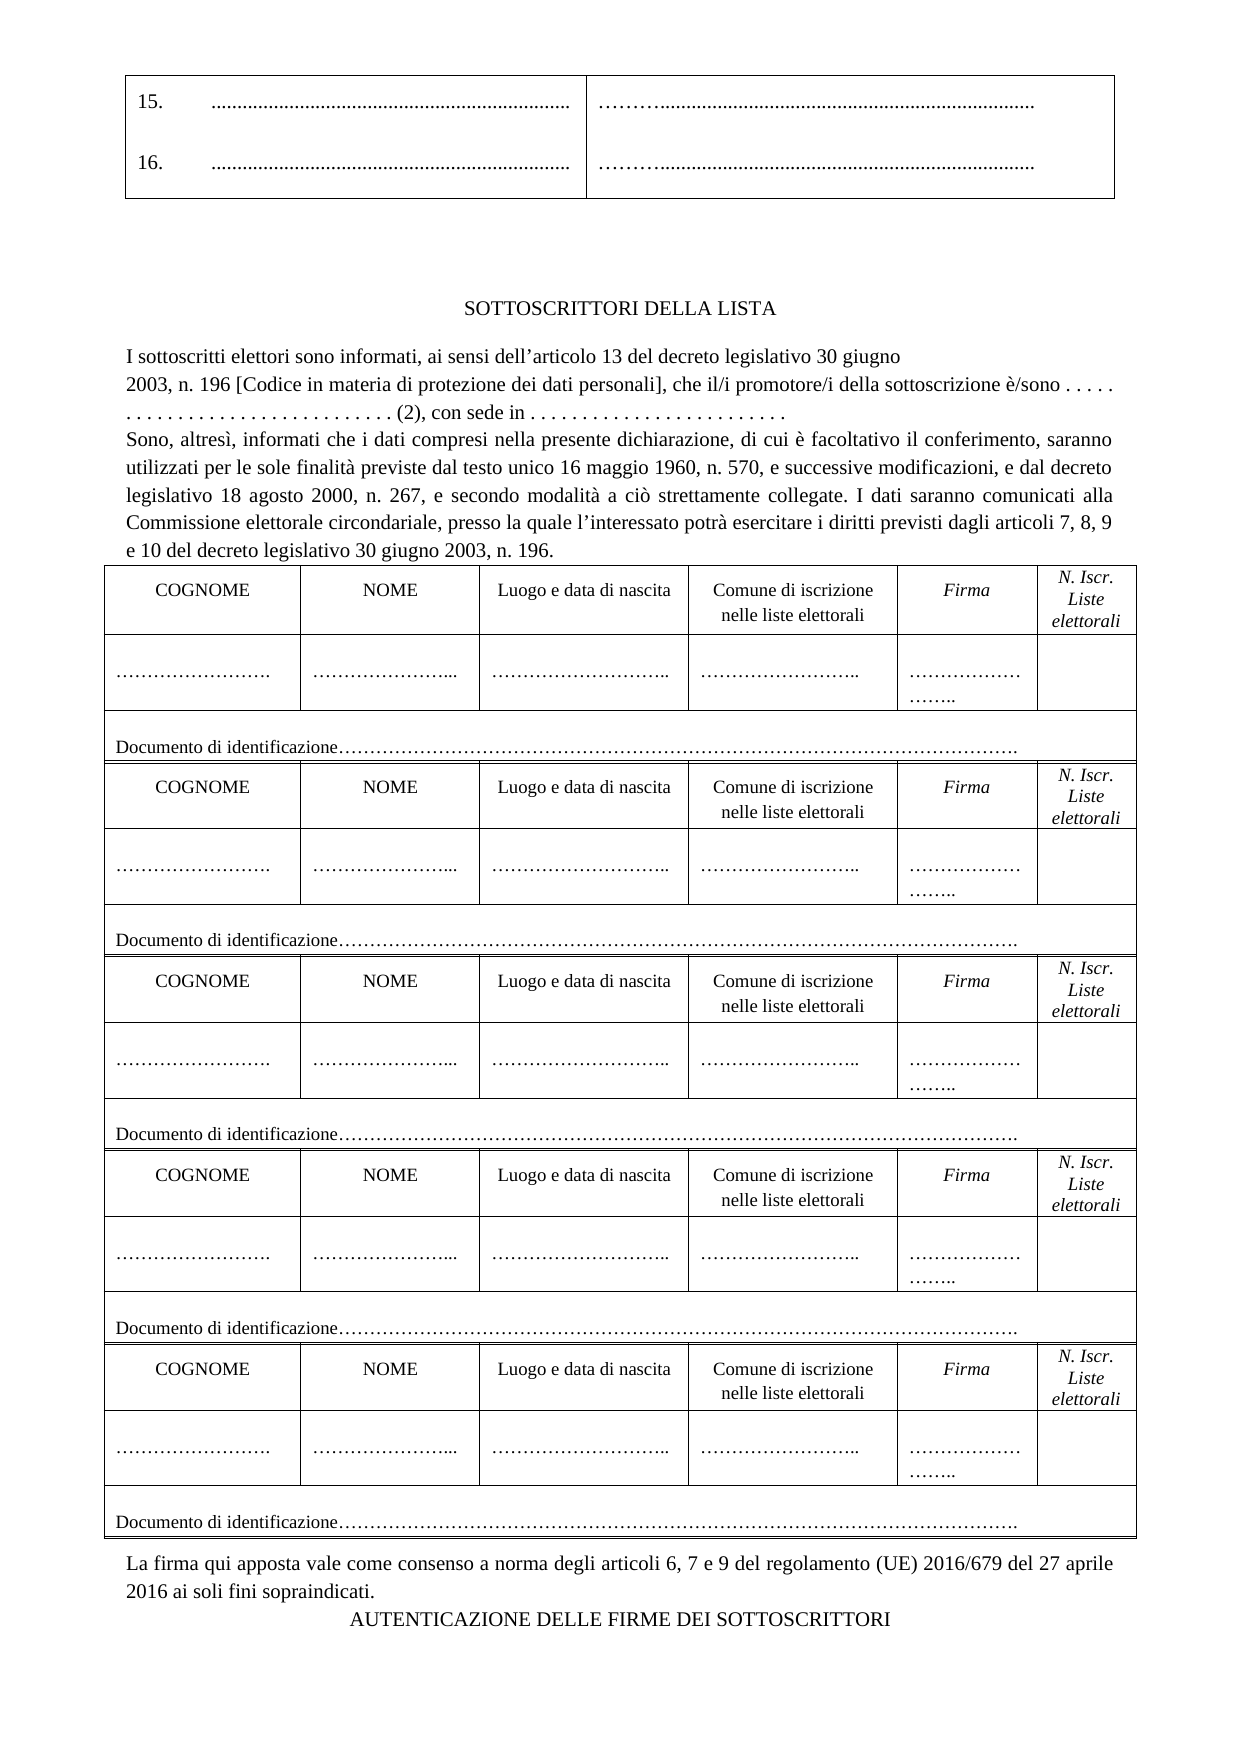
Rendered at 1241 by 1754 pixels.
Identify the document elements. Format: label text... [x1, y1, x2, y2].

table_cell [1038, 1217, 1136, 1291]
table_cell …………………….. [898, 1023, 1037, 1097]
table_cell Firma [898, 764, 1037, 828]
text I sottoscritti elettori sono informati, ai sensi dell’articolo 13 del decreto legislativo 30 giugno [126, 344, 1114, 368]
table_cell Comune di iscrizione nelle liste elettorali [689, 957, 897, 1022]
table_cell …………………….. [689, 1411, 897, 1485]
table_cell 15. ..................................................................... 16. ..................................................................... [126, 76, 586, 198]
table_cell [1038, 1411, 1136, 1485]
table_header Luogo e data di nascita [480, 566, 688, 634]
table_cell Comune di iscrizione nelle liste elettorali [689, 764, 897, 828]
table_cell Comune di iscrizione nelle liste elettorali [689, 1151, 897, 1216]
table_cell Luogo e data di nascita [480, 1345, 688, 1410]
table_cell COGNOME [105, 1345, 300, 1410]
table_cell ……………………. [105, 1023, 300, 1097]
table_cell Documento di identificazione………………………………………………………………………………………………. [105, 1486, 1136, 1536]
table_cell Documento di identificazione………………………………………………………………………………………………. [105, 1099, 1136, 1148]
table_cell Documento di identificazione………………………………………………………………………………………………. [105, 1292, 1136, 1342]
table_cell N. Iscr. Liste elettorali [1038, 1151, 1136, 1216]
table_cell …………………….. [689, 635, 897, 710]
table_cell Luogo e data di nascita [480, 957, 688, 1022]
table_cell ……………………. [105, 1217, 300, 1291]
table_cell …………………... [301, 829, 479, 903]
table_cell NOME [301, 957, 479, 1022]
table_cell COGNOME [105, 764, 300, 828]
table_cell Documento di identificazione………………………………………………………………………………………………. [105, 711, 1136, 760]
table_cell N. Iscr. Liste elettorali [1038, 1345, 1136, 1410]
table_cell N. Iscr. Liste elettorali [1038, 764, 1136, 828]
table_cell Documento di identificazione………………………………………………………………………………………………. [105, 905, 1136, 954]
table_cell Firma [898, 1345, 1037, 1410]
table_cell [1038, 635, 1136, 710]
table_cell ……………………….. [480, 1411, 688, 1485]
table_cell …………………….. [689, 1023, 897, 1097]
table_cell ……………………. [105, 1411, 300, 1485]
table_cell Comune di iscrizione nelle liste elettorali [689, 1345, 897, 1410]
table_cell ………........................................................................ ………........................................................................ [587, 76, 1114, 198]
table_cell [1038, 1023, 1136, 1097]
table_cell …………………….. [898, 1411, 1037, 1485]
table_cell N. Iscr. Liste elettorali [1038, 957, 1136, 1022]
table_cell Luogo e data di nascita [480, 1151, 688, 1216]
table_header Firma [898, 566, 1037, 634]
table_header Comune di iscrizione nelle liste elettorali [689, 566, 897, 634]
text La firma qui apposta vale come consenso a norma degli articoli 6, 7 e 9 del regolamento (UE) 2016/679 del 27 aprile 2016 ai soli fini sopraindicati. [126, 1551, 1114, 1603]
table_cell Firma [898, 1151, 1037, 1216]
table_header NOME [301, 566, 479, 634]
table_cell …………………... [301, 635, 479, 710]
table_cell …………………... [301, 1411, 479, 1485]
table_cell …………………….. [689, 1217, 897, 1291]
table_cell Luogo e data di nascita [480, 764, 688, 828]
table_cell NOME [301, 1345, 479, 1410]
table_cell …………………….. [898, 829, 1037, 903]
table_cell ……………………….. [480, 1023, 688, 1097]
table_cell [1038, 829, 1136, 903]
table_cell COGNOME [105, 957, 300, 1022]
table_cell ……………………….. [480, 635, 688, 710]
table_cell Firma [898, 957, 1037, 1022]
table_cell NOME [301, 764, 479, 828]
table_header COGNOME [105, 566, 300, 634]
table_cell …………………….. [898, 635, 1037, 710]
table_cell ……………………….. [480, 829, 688, 903]
table_cell ……………………. [105, 829, 300, 903]
text AUTENTICAZIONE DELLE FIRME DEI SOTTOSCRITTORI [126, 1607, 1114, 1631]
text Sono, altresì, informati che i dati compresi nella presente dichiarazione, di cui è facoltativo il conferimento, saranno utilizzati per le sole finalità previste dal testo unico 16 maggio 1960, n. 570, e successive modificazioni, e dal decreto legislativo 18 agosto 2000, n. 267, e secondo modalità a ciò strettamente collegate. I dati saranno comunicati alla Commissione elettorale circondariale, presso la quale l’interessato potrà esercitare i diritti previsti dagli articoli 7, 8, 9 e 10 del decreto legislativo 30 giugno 2003, n. 196. [126, 427, 1114, 562]
table_header N. Iscr. Liste elettorali [1038, 566, 1136, 634]
table_cell …………………... [301, 1023, 479, 1097]
table_cell ……………………. [105, 635, 300, 710]
text 2003, n. 196 [Codice in materia di protezione dei dati personali], che il/i promotore/i della sottoscrizione è/sono . . . . . . . . . . . . . . . . . . . . . . . . . . . . . . . (2), con sede in . . . . . . . . . . . . . . . . . . . . . . . . . [126, 372, 1114, 424]
table_cell …………………….. [689, 829, 897, 903]
table_cell ……………………….. [480, 1217, 688, 1291]
table_cell COGNOME [105, 1151, 300, 1216]
table_cell …………………….. [898, 1217, 1037, 1291]
text SOTTOSCRITTORI DELLA LISTA [126, 296, 1114, 320]
table_cell …………………... [301, 1217, 479, 1291]
table_cell NOME [301, 1151, 479, 1216]
